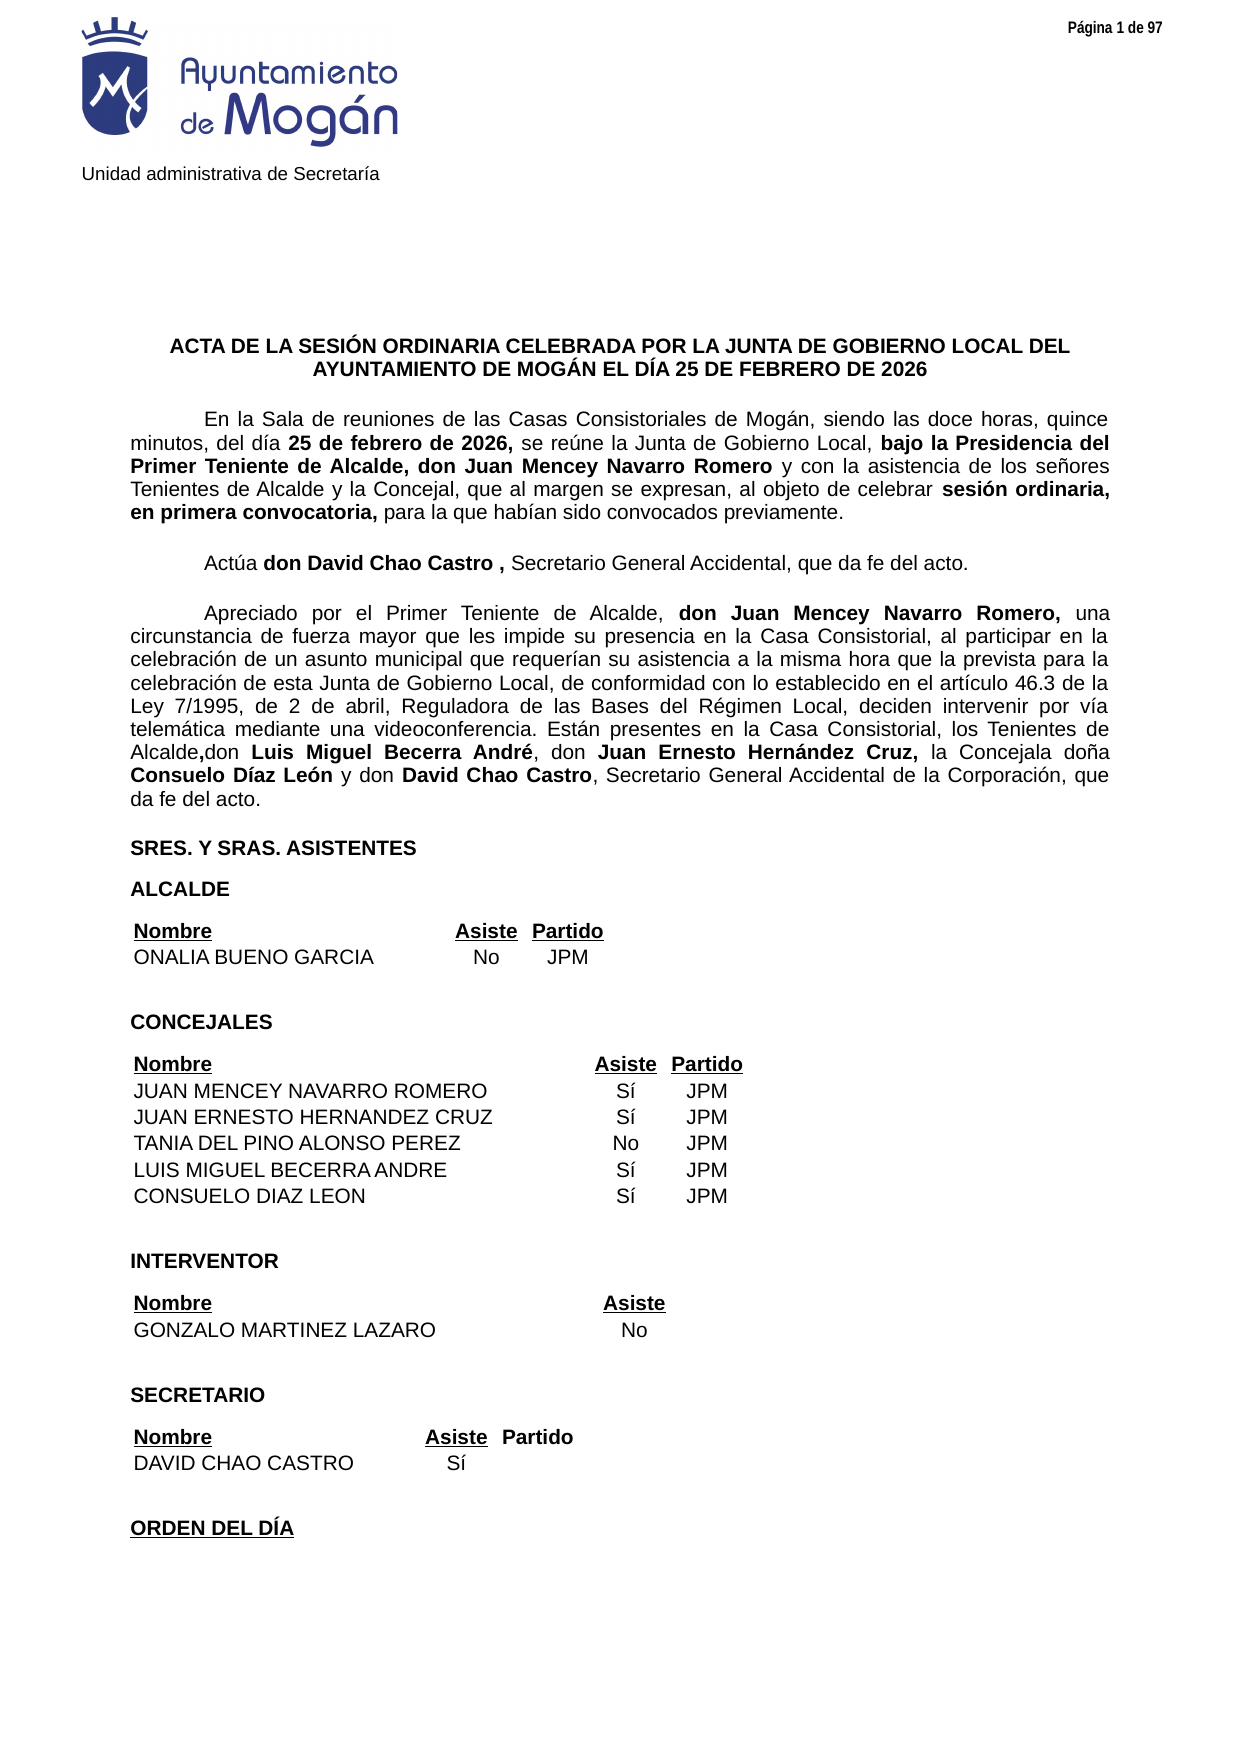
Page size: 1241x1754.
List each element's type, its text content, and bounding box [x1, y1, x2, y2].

table_cell JPM [662, 1104, 752, 1130]
table_cell JPM [662, 1183, 752, 1209]
table_cell JUAN ERNESTO HERNANDEZ CRUZ [132, 1104, 589, 1130]
table_cell Sí [420, 1450, 492, 1477]
table_cell JPM [662, 1130, 752, 1157]
table_cell No [593, 1317, 675, 1343]
table_cell Sí [589, 1183, 662, 1209]
text En la Sala de reuniones de las Casas Consistoriales de Mogán, siendo las doce horas, quince minutos, del día 25 de febrero de 2026, se reúne la Junta de Gobierno Local, bajo la Presidencia del Primer Teniente de Alcalde, don Juan Mencey Navarro Romero y con la asistencia de los señores Tenientes de Alcalde y la Concejal, que al margen se expresan, al objeto de celebrar sesión ordinaria, en primera convocatoria, para la que habían sido convocados previamente. [130, 408, 1110, 524]
picture [81, 17, 398, 153]
table_cell JUAN MENCEY NAVARRO ROMERO [132, 1078, 589, 1104]
table_cell LUIS MIGUEL BECERRA ANDRE [132, 1157, 589, 1183]
table_cell GONZALO MARTINEZ LAZARO [132, 1317, 593, 1343]
text ACTA DE LA SESIÓN ORDINARIA CELEBRADA POR LA JUNTA DE GOBIERNO LOCAL DEL AYUNTAMIENTO DE MOGÁN EL DÍA 25 DE FEBRERO DE 2026 [130, 334, 1110, 381]
text ALCALDE [130, 877, 1110, 901]
table_header Asiste [589, 1051, 662, 1078]
table_header Nombre [132, 1051, 589, 1078]
table_cell DAVID CHAO CASTRO [132, 1450, 420, 1477]
table_header Partido [662, 1051, 752, 1078]
table_cell TANIA DEL PINO ALONSO PEREZ [132, 1130, 589, 1157]
table_cell JPM [662, 1078, 752, 1104]
text CONCEJALES [130, 1011, 1110, 1034]
table_header Asiste [420, 1424, 492, 1450]
table_header Asiste [450, 918, 522, 944]
table_cell Sí [589, 1157, 662, 1183]
table_header Nombre [132, 1290, 593, 1317]
text SRES. Y SRAS. ASISTENTES [130, 837, 1110, 860]
table_header Asiste [593, 1290, 675, 1317]
table_cell JPM [662, 1157, 752, 1183]
table_cell ONALIA BUENO GARCIA [132, 944, 450, 971]
table_cell Sí [589, 1078, 662, 1104]
table_cell JPM [523, 944, 613, 971]
table_cell No [589, 1130, 662, 1157]
text Actúa don David Chao Castro , Secretario General Accidental, que da fe del acto. [130, 551, 1110, 574]
text ORDEN DEL DÍA [130, 1517, 1110, 1540]
table_cell CONSUELO DIAZ LEON [132, 1183, 589, 1209]
text Apreciado por el Primer Teniente de Alcalde, don Juan Mencey Navarro Romero, una circunstancia de fuerza mayor que les impide su presencia en la Casa Consistorial, al participar en la celebración de un asunto municipal que requerían su asistencia a la misma hora que la prevista para la celebración de esta Junta de Gobierno Local, de conformidad con lo establecido en el artículo 46.3 de la Ley 7/1995, de 2 de abril, Reguladora de las Bases del Régimen Local, deciden intervenir por vía telemática mediante una videoconferencia. Están presentes en la Casa Consistorial, los Tenientes de Alcalde,don Luis Miguel Becerra André, don Juan Ernesto Hernández Cruz, la Concejala doña Consuelo Díaz León y don David Chao Castro, Secretario General Accidental de la Corporación, que da fe del acto. [130, 601, 1110, 810]
table_header Partido [493, 1424, 583, 1450]
table_cell [493, 1450, 583, 1477]
table_header Nombre [132, 918, 450, 944]
text SECRETARIO [130, 1383, 1110, 1407]
table_header Nombre [132, 1424, 420, 1450]
table_header Partido [523, 918, 613, 944]
table_cell Sí [589, 1104, 662, 1130]
table_cell No [450, 944, 522, 971]
text INTERVENTOR [130, 1250, 1110, 1273]
